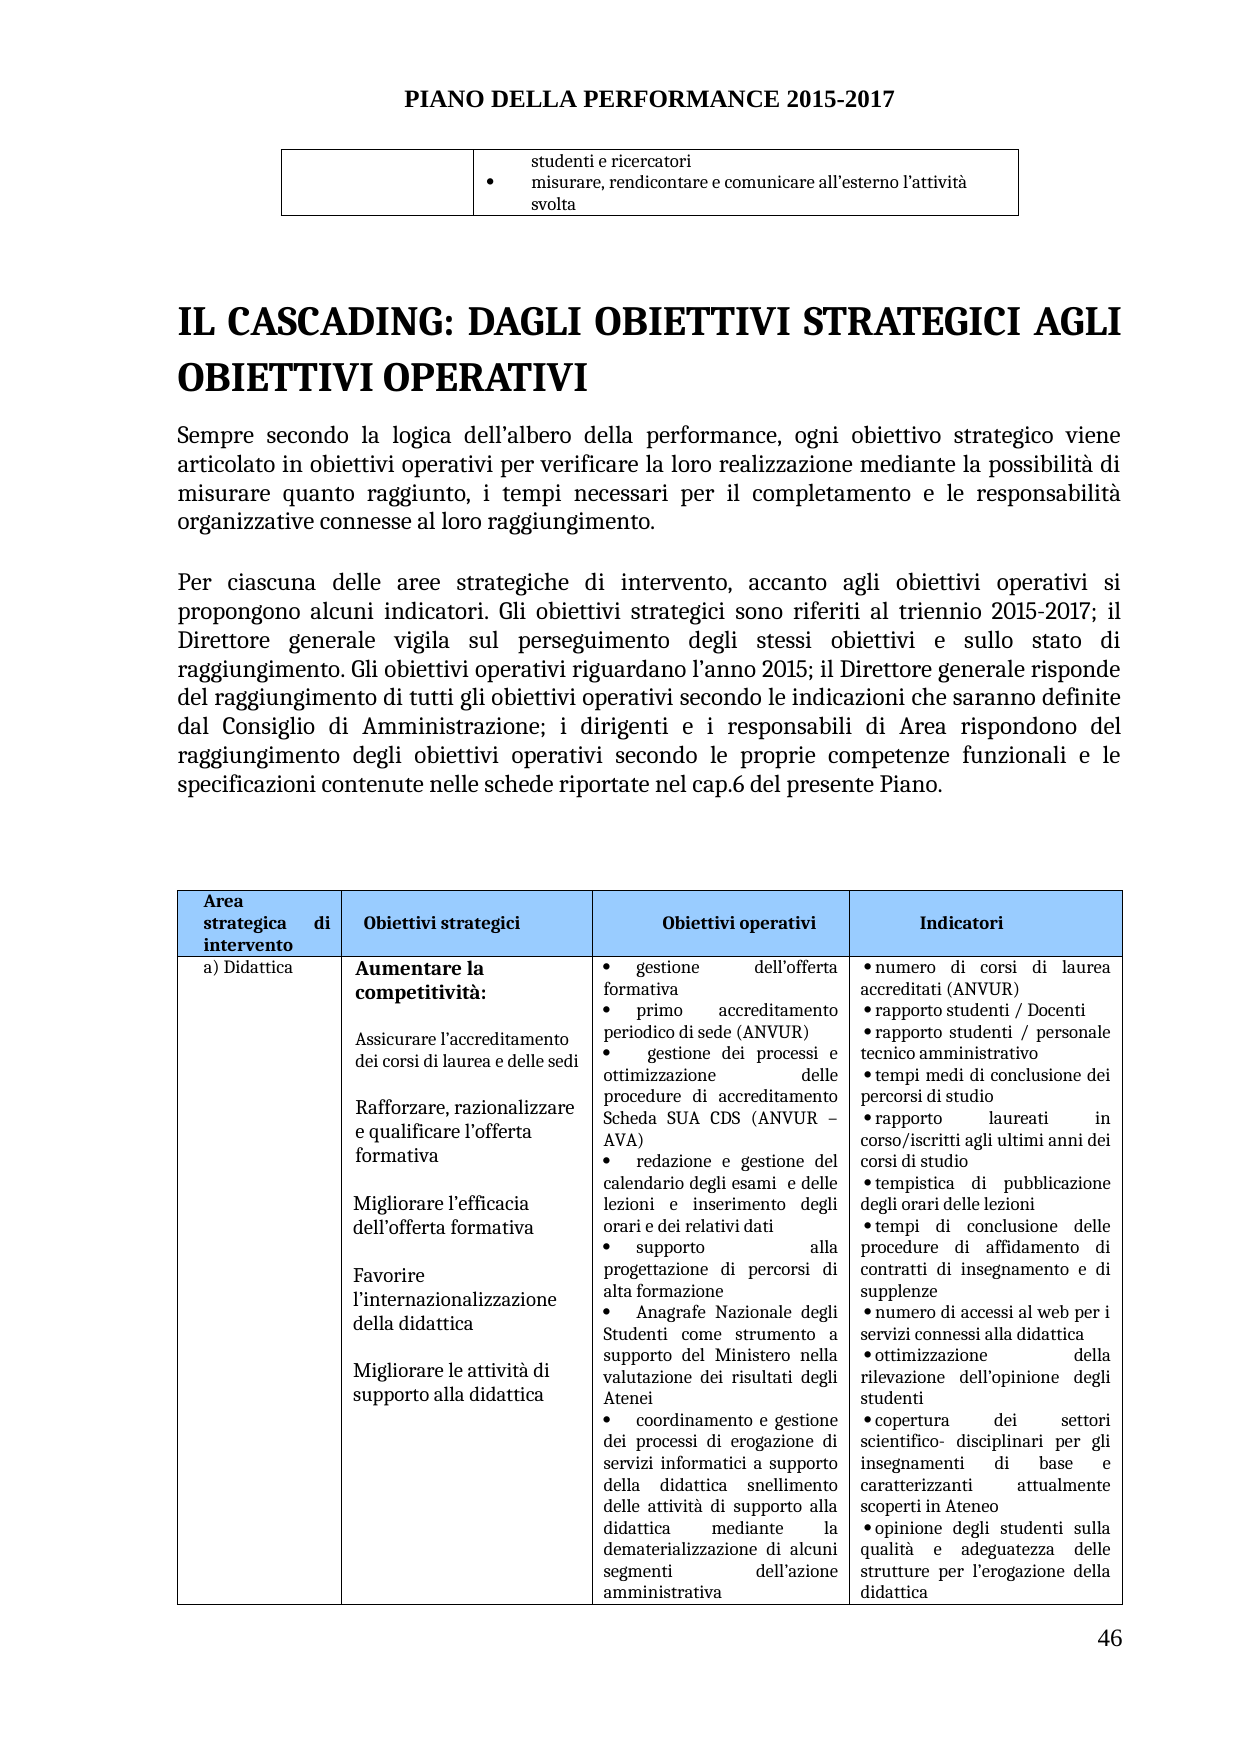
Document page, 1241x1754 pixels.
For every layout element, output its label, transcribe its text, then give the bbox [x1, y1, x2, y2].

text Per ciascuna delle aree strategiche di intervento, accanto agli obiettivi operativi si propongono alcuni indicatori. Gli obiettivi strategici sono riferiti al triennio 2015-2017; il Direttore generale vigila sul perseguimento degli stessi obiettivi e sullo stato di raggiungimento. Gli obiettivi operativi riguardano l’anno 2015; il Direttore generale risponde del raggiungimento di tutti gli obiettivi operativi secondo le indicazioni che saranno definite dal Consiglio di Amministrazione; i dirigenti e i responsabili di Area rispondono del raggiungimento degli obiettivi operativi secondo le proprie competenze funzionali e le specificazioni contenute nelle schede riportate nel cap.6 del presente Piano. [177, 568, 1122, 798]
table_cell [282, 150, 473, 215]
table_header Obiettivi operativi [593, 891, 849, 956]
table_header Indicatori [850, 891, 1122, 956]
table_cell Collegamento con istituzioni e il sistema produttivo locale: incrementare le collaborazioni con gli Enti locali su progetti di cooperazione e sviluppo potenziare le attività a supporto dei tirocini realizzare azioni mirate all’inserimento dei laureati nel mondo del lavoro potenziare il trasferimento tecnologico, favorire progetti di rilevanza socio-economica, costituire spin-off accademici supportare l’autoimprenditorialità e le attività di start – up di studenti e ricercatori misurare, rendicontare e comunicare all’esterno l’attività svolta [474, 150, 1018, 215]
table_cell gestione dell’offerta formativa primo accreditamento periodico di sede (ANVUR) gestione dei processi e ottimizzazione delle procedure di accreditamento Scheda SUA CDS (ANVUR – AVA) redazione e gestione del calendario degli esami e delle lezioni e inserimento degli orari e dei relativi dati supporto alla progettazione di percorsi di alta formazione Anagrafe Nazionale degli Studenti come strumento a supporto del Ministero nella valutazione dei risultati degli Atenei coordinamento e gestione dei processi di erogazione di servizi informatici a supporto della didattica snellimento delle attività di supporto alla didattica mediante la dematerializzazione di alcuni segmenti dell’azione amministrativa bilanciamento coerente tra i Dipartimenti delle dotazioni di personale amministrativo dedicato alla didattica [593, 957, 849, 1603]
table_header Obiettivi strategici [342, 891, 592, 956]
table_cell a) Didattica [178, 957, 341, 1603]
subtitle IL CASCADING: DAGLI OBIETTIVI STRATEGICI AGLI OBIETTIVI OPERATIVI [177, 298, 1122, 401]
text Sempre secondo la logica dell’albero della performance, ogni obiettivo strategico viene articolato in obiettivi operativi per verificare la loro realizzazione mediante la possibilità di misurare quanto raggiunto, i tempi necessari per il completamento e le responsabilità organizzative connesse al loro raggiungimento. [177, 421, 1122, 536]
table_cell numero di corsi di laurea accreditati (ANVUR) rapporto studenti / Docenti rapporto studenti / personale tecnico amministrativo tempi medi di conclusione dei percorsi di studio rapporto laureati in corso/iscritti agli ultimi anni dei corsi di studio tempistica di pubblicazione degli orari delle lezioni tempi di conclusione delle procedure di affidamento di contratti di insegnamento e di supplenze numero di accessi al web per i servizi connessi alla didattica ottimizzazione della rilevazione dell’opinione degli studenti copertura dei settori scientifico- disciplinari per gli insegnamenti di base e caratterizzanti attualmente scoperti in Ateneo opinione degli studenti sulla qualità e adeguatezza delle strutture per l’erogazione della didattica numero delle convenzioni finalizzate a tirocini curriculari e stage [850, 957, 1122, 1603]
table_cell Aumentare la competitività: Assicurare l’accreditamento dei corsi di laurea e delle sedi Rafforzare, razionalizzare e qualificare l’offerta formativa Migliorare l’efficacia dell’offerta formativa Favorire l’internazionalizzazione della didattica Migliorare le attività di supporto alla didattica [342, 957, 592, 1603]
table_header Area strategica di intervento [178, 891, 341, 956]
